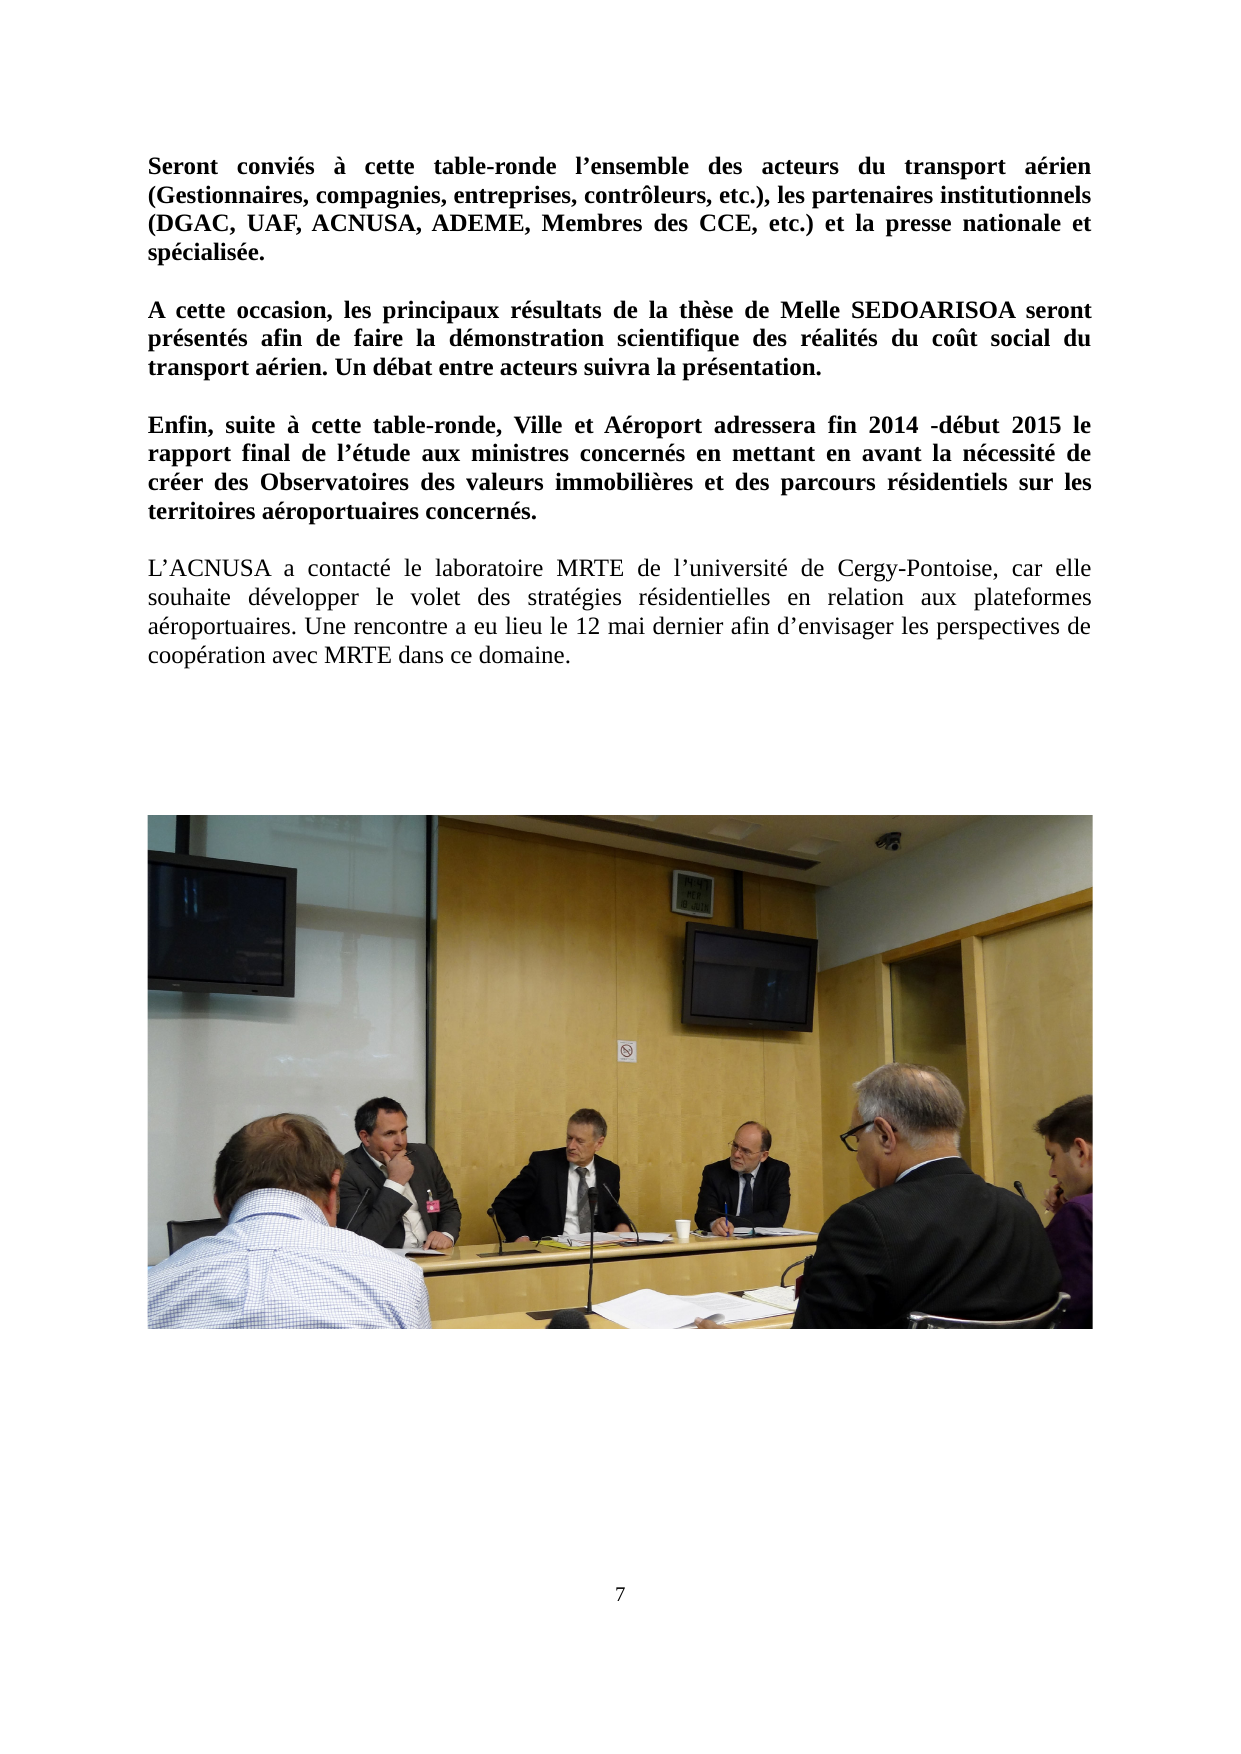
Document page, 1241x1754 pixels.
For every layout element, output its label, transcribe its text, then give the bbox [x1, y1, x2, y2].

picture [147, 815, 1093, 1329]
text Seront conviés à cette table-ronde l’ensemble des acteurs du transport aérien (Gestionnaires, compagnies, entreprises, contrôleurs, etc.), les partenaires institutionnels (DGAC, UAF, ACNUSA, ADEME, Membres des CCE, etc.) et la presse nationale et spécialisée. [148, 151, 1093, 266]
text Enfin, suite à cette table-ronde, Ville et Aéroport adressera fin 2014 -début 2015 le rapport final de l’étude aux ministres concernés en mettant en avant la nécessité de créer des Observatoires des valeurs immobilières et des parcours résidentiels sur les territoires aéroportuaires concernés. [148, 410, 1093, 525]
text L’ACNUSA a contacté le laboratoire MRTE de l’université de Cergy-Pontoise, car elle souhaite développer le volet des stratégies résidentielles en relation aux plateformes aéroportuaires. Une rencontre a eu lieu le 12 mai dernier afin d’envisager les perspectives de coopération avec MRTE dans ce domaine. [148, 553, 1093, 668]
text A cette occasion, les principaux résultats de la thèse de Melle SEDOARISOA seront présentés afin de faire la démonstration scientifique des réalités du coût social du transport aérien. Un débat entre acteurs suivra la présentation. [148, 295, 1093, 381]
